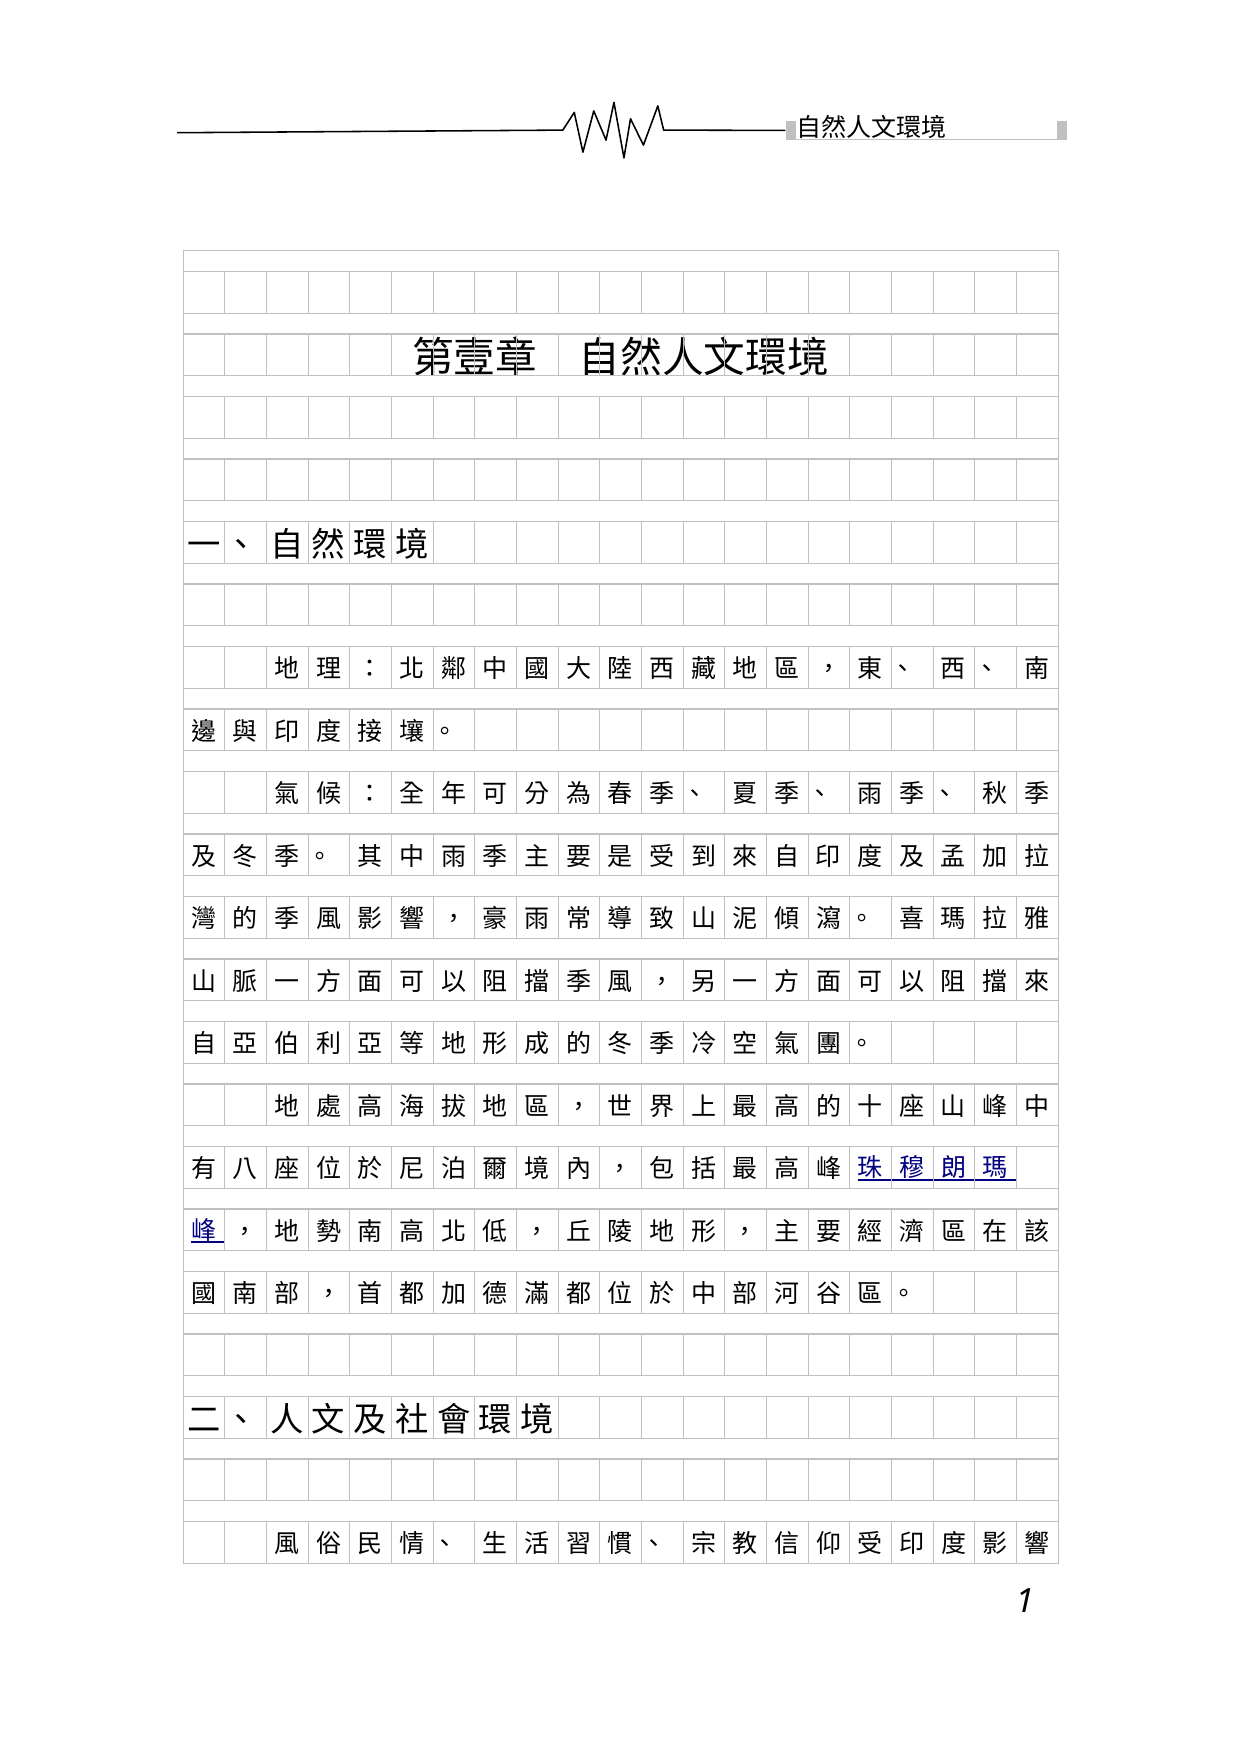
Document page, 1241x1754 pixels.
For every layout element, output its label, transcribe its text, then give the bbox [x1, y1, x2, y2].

text 二、人文及社會環境 [392, 1397, 433, 1438]
text 第壹章 自然人文環境 [392, 335, 433, 375]
text 地處高海拔地區，世界上最高的十座山峰中有八座位於尼泊爾境內，包括最高峰珠穆朗瑪峰，地勢南高北低，丘陵地形，主要經濟區在該國南部，首都加德滿都位於中部河谷區。 [434, 1210, 474, 1250]
text 一、自然環境 [975, 522, 1016, 563]
text 二、人文及社會環境 [309, 1397, 349, 1438]
text 一、自然環境 [1017, 522, 1058, 563]
text 地處高海拔地區，世界上最高的十座山峰中有八座位於尼泊爾境內，包括最高峰珠穆朗瑪峰，地勢南高北低，丘陵地形，主要經濟區在該國南部，首都加德滿都位於中部河谷區。 [267, 1272, 308, 1313]
text 氣候：全年可分為春季、夏季、雨季、秋季及冬季。其中雨季主要是受到來自印度及孟加拉灣的季風影響，豪雨常導致山泥傾瀉。喜瑪拉雅山脈一方面可以阻擋季風，另一方面可以阻擋來自亞伯利亞等地形成的冬季冷空氣團。 [184, 939, 1058, 958]
text 第壹章 自然人文環境 [267, 335, 308, 375]
text 地理：北鄰中國大陸西藏地區，東、西、南邊與印度接壤。 [309, 647, 349, 688]
text 第壹章 自然人文環境 [517, 335, 558, 375]
text 地理：北鄰中國大陸西藏地區，東、西、南邊與印度接壤。 [475, 647, 516, 688]
text 第壹章 自然人文環境 [668, 354, 683, 375]
text 地處高海拔地區，世界上最高的十座山峰中有八座位於尼泊爾境內，包括最高峰珠穆朗瑪峰，地勢南高北低，丘陵地形，主要經濟區在該國南部，首都加德滿都位於中部河谷區。 [350, 1272, 391, 1313]
text 地處高海拔地區，世界上最高的十座山峰中有八座位於尼泊爾境內，包括最高峰珠穆朗瑪峰，地勢南高北低，丘陵地形，主要經濟區在該國南部，首都加德滿都位於中部河谷區。 [184, 1085, 224, 1125]
text 第壹章 自然人文環境 [850, 335, 891, 375]
text 地理：北鄰中國大陸西藏地區，東、西、南邊與印度接壤。 [892, 710, 933, 750]
text 地理：北鄰中國大陸西藏地區，東、西、南邊與印度接壤。 [725, 647, 766, 688]
text 二、人文及社會環境 [184, 1376, 1058, 1396]
text 二、人文及社會環境 [559, 1397, 599, 1438]
text 第壹章 自然人文環境 [184, 314, 1058, 333]
text 一、自然環境 [517, 522, 558, 563]
text 一、自然環境 [559, 522, 599, 563]
text 地理：北鄰中國大陸西藏地區，東、西、南邊與印度接壤。 [309, 710, 349, 750]
text 一、自然環境 [934, 522, 974, 563]
text 第壹章 自然人文環境 [1017, 335, 1058, 375]
text 第壹章 自然人文環境 [559, 335, 599, 375]
text 地處高海拔地區，世界上最高的十座山峰中有八座位於尼泊爾境內，包括最高峰珠穆朗瑪峰，地勢南高北低，丘陵地形，主要經濟區在該國南部，首都加德滿都位於中部河谷區。 [309, 1147, 349, 1188]
text 地理：北鄰中國大陸西藏地區，東、西、南邊與印度接壤。 [350, 710, 391, 750]
text 地處高海拔地區，世界上最高的十座山峰中有八座位於尼泊爾境內，包括最高峰珠穆朗瑪峰，地勢南高北低，丘陵地形，主要經濟區在該國南部，首都加德滿都位於中部河谷區。 [184, 1189, 1058, 1208]
text 一、自然環境 [350, 522, 391, 563]
text 地處高海拔地區，世界上最高的十座山峰中有八座位於尼泊爾境內，包括最高峰珠穆朗瑪峰，地勢南高北低，丘陵地形，主要經濟區在該國南部，首都加德滿都位於中部河谷區。 [767, 1147, 808, 1188]
text 地理：北鄰中國大陸西藏地區，東、西、南邊與印度接壤。 [559, 647, 599, 688]
text 地處高海拔地區，世界上最高的十座山峰中有八座位於尼泊爾境內，包括最高峰珠穆朗瑪峰，地勢南高北低，丘陵地形，主要經濟區在該國南部，首都加德滿都位於中部河谷區。 [225, 1210, 266, 1250]
text 地理：北鄰中國大陸西藏地區，東、西、南邊與印度接壤。 [642, 710, 683, 750]
text 第壹章 自然人文環境 [767, 335, 808, 375]
text 地處高海拔地區，世界上最高的十座山峰中有八座位於尼泊爾境內，包括最高峰珠穆朗瑪峰，地勢南高北低，丘陵地形，主要經濟區在該國南部，首都加德滿都位於中部河谷區。 [350, 1085, 391, 1125]
text 地處高海拔地區，世界上最高的十座山峰中有八座位於尼泊爾境內，包括最高峰珠穆朗瑪峰，地勢南高北低，丘陵地形，主要經濟區在該國南部，首都加德滿都位於中部河谷區。 [934, 1085, 974, 1125]
text 地處高海拔地區，世界上最高的十座山峰中有八座位於尼泊爾境內，包括最高峰珠穆朗瑪峰，地勢南高北低，丘陵地形，主要經濟區在該國南部，首都加德滿都位於中部河谷區。 [267, 1147, 308, 1188]
text 第壹章 自然人文環境 [309, 335, 349, 375]
text 一、自然環境 [767, 522, 808, 563]
text 地處高海拔地區，世界上最高的十座山峰中有八座位於尼泊爾境內，包括最高峰珠穆朗瑪峰，地勢南高北低，丘陵地形，主要經濟區在該國南部，首都加德滿都位於中部河谷區。 [725, 1085, 766, 1125]
text 地理：北鄰中國大陸西藏地區，東、西、南邊與印度接壤。 [517, 710, 558, 750]
text 氣候：全年可分為春季、夏季、雨季、秋季及冬季。其中雨季主要是受到來自印度及孟加拉灣的季風影響，豪雨常導致山泥傾瀉。喜瑪拉雅山脈一方面可以阻擋季風，另一方面可以阻擋來自亞伯利亞等地形成的冬季冷空氣團。 [184, 876, 1058, 896]
text 地處高海拔地區，世界上最高的十座山峰中有八座位於尼泊爾境內，包括最高峰珠穆朗瑪峰，地勢南高北低，丘陵地形，主要經濟區在該國南部，首都加德滿都位於中部河谷區。 [434, 1147, 474, 1188]
text 地理：北鄰中國大陸西藏地區，東、西、南邊與印度接壤。 [392, 710, 433, 750]
text 地處高海拔地區，世界上最高的十座山峰中有八座位於尼泊爾境內，包括最高峰珠穆朗瑪峰，地勢南高北低，丘陵地形，主要經濟區在該國南部，首都加德滿都位於中部河谷區。 [184, 1272, 224, 1313]
text 一、自然環境 [684, 522, 724, 563]
text 地處高海拔地區，世界上最高的十座山峰中有八座位於尼泊爾境內，包括最高峰珠穆朗瑪峰，地勢南高北低，丘陵地形，主要經濟區在該國南部，首都加德滿都位於中部河谷區。 [725, 1210, 766, 1250]
text 第壹章 自然人文環境 [184, 335, 224, 375]
text 二、人文及社會環境 [267, 1397, 308, 1438]
text 地處高海拔地區，世界上最高的十座山峰中有八座位於尼泊爾境內，包括最高峰珠穆朗瑪峰，地勢南高北低，丘陵地形，主要經濟區在該國南部，首都加德滿都位於中部河谷區。 [850, 1272, 891, 1313]
text 地處高海拔地區，世界上最高的十座山峰中有八座位於尼泊爾境內，包括最高峰珠穆朗瑪峰，地勢南高北低，丘陵地形，主要經濟區在該國南部，首都加德滿都位於中部河谷區。 [1017, 1210, 1058, 1250]
text 地處高海拔地區，世界上最高的十座山峰中有八座位於尼泊爾境內，包括最高峰珠穆朗瑪峰，地勢南高北低，丘陵地形，主要經濟區在該國南部，首都加德滿都位於中部河谷區。 [475, 1085, 516, 1125]
text 地處高海拔地區，世界上最高的十座山峰中有八座位於尼泊爾境內，包括最高峰珠穆朗瑪峰，地勢南高北低，丘陵地形，主要經濟區在該國南部，首都加德滿都位於中部河谷區。 [309, 1272, 349, 1313]
text 地處高海拔地區，世界上最高的十座山峰中有八座位於尼泊爾境內，包括最高峰珠穆朗瑪峰，地勢南高北低，丘陵地形，主要經濟區在該國南部，首都加德滿都位於中部河谷區。 [767, 1272, 808, 1313]
text 地處高海拔地區，世界上最高的十座山峰中有八座位於尼泊爾境內，包括最高峰珠穆朗瑪峰，地勢南高北低，丘陵地形，主要經濟區在該國南部，首都加德滿都位於中部河谷區。 [600, 1085, 641, 1125]
text 地理：北鄰中國大陸西藏地區，東、西、南邊與印度接壤。 [392, 647, 433, 688]
text 地處高海拔地區，世界上最高的十座山峰中有八座位於尼泊爾境內，包括最高峰珠穆朗瑪峰，地勢南高北低，丘陵地形，主要經濟區在該國南部，首都加德滿都位於中部河谷區。 [767, 1210, 808, 1250]
text 地理：北鄰中國大陸西藏地區，東、西、南邊與印度接壤。 [184, 626, 1058, 646]
text 第壹章 自然人文環境 [975, 335, 1016, 375]
text 地處高海拔地區，世界上最高的十座山峰中有八座位於尼泊爾境內，包括最高峰珠穆朗瑪峰，地勢南高北低，丘陵地形，主要經濟區在該國南部，首都加德滿都位於中部河谷區。 [892, 1272, 933, 1313]
text 地處高海拔地區，世界上最高的十座山峰中有八座位於尼泊爾境內，包括最高峰珠穆朗瑪峰，地勢南高北低，丘陵地形，主要經濟區在該國南部，首都加德滿都位於中部河谷區。 [809, 1272, 849, 1313]
text 第壹章 自然人文環境 [600, 335, 641, 375]
text 一、自然環境 [809, 522, 849, 563]
text 一、自然環境 [892, 522, 933, 563]
text 二、人文及社會環境 [434, 1397, 474, 1438]
text 地處高海拔地區，世界上最高的十座山峰中有八座位於尼泊爾境內，包括最高峰珠穆朗瑪峰，地勢南高北低，丘陵地形，主要經濟區在該國南部，首都加德滿都位於中部河谷區。 [267, 1085, 308, 1125]
text 地處高海拔地區，世界上最高的十座山峰中有八座位於尼泊爾境內，包括最高峰珠穆朗瑪峰，地勢南高北低，丘陵地形，主要經濟區在該國南部，首都加德滿都位於中部河谷區。 [267, 1210, 308, 1250]
text 地理：北鄰中國大陸西藏地區，東、西、南邊與印度接壤。 [809, 710, 849, 750]
text 地理：北鄰中國大陸西藏地區，東、西、南邊與印度接壤。 [1017, 710, 1058, 750]
text 地處高海拔地區，世界上最高的十座山峰中有八座位於尼泊爾境內，包括最高峰珠穆朗瑪峰，地勢南高北低，丘陵地形，主要經濟區在該國南部，首都加德滿都位於中部河谷區。 [1017, 1085, 1058, 1125]
text 一、自然環境 [600, 522, 641, 563]
text 地理：北鄰中國大陸西藏地區，東、西、南邊與印度接壤。 [184, 689, 1058, 708]
text 地理：北鄰中國大陸西藏地區，東、西、南邊與印度接壤。 [850, 647, 891, 688]
text 二、人文及社會環境 [600, 1397, 641, 1438]
text 第壹章 自然人文環境 [684, 335, 724, 375]
text 地處高海拔地區，世界上最高的十座山峰中有八座位於尼泊爾境內，包括最高峰珠穆朗瑪峰，地勢南高北低，丘陵地形，主要經濟區在該國南部，首都加德滿都位於中部河谷區。 [850, 1210, 891, 1250]
text 地處高海拔地區，世界上最高的十座山峰中有八座位於尼泊爾境內，包括最高峰珠穆朗瑪峰，地勢南高北低，丘陵地形，主要經濟區在該國南部，首都加德滿都位於中部河谷區。 [392, 1210, 433, 1250]
text 第壹章 自然人文環境 [725, 335, 766, 375]
text 地處高海拔地區，世界上最高的十座山峰中有八座位於尼泊爾境內，包括最高峰珠穆朗瑪峰，地勢南高北低，丘陵地形，主要經濟區在該國南部，首都加德滿都位於中部河谷區。 [184, 1126, 1058, 1146]
text 地處高海拔地區，世界上最高的十座山峰中有八座位於尼泊爾境內，包括最高峰珠穆朗瑪峰，地勢南高北低，丘陵地形，主要經濟區在該國南部，首都加德滿都位於中部河谷區。 [184, 1147, 224, 1188]
text 地處高海拔地區，世界上最高的十座山峰中有八座位於尼泊爾境內，包括最高峰珠穆朗瑪峰，地勢南高北低，丘陵地形，主要經濟區在該國南部，首都加德滿都位於中部河谷區。 [809, 1147, 849, 1188]
text 地處高海拔地區，世界上最高的十座山峰中有八座位於尼泊爾境內，包括最高峰珠穆朗瑪峰，地勢南高北低，丘陵地形，主要經濟區在該國南部，首都加德滿都位於中部河谷區。 [1017, 1147, 1058, 1188]
text 地處高海拔地區，世界上最高的十座山峰中有八座位於尼泊爾境內，包括最高峰珠穆朗瑪峰，地勢南高北低，丘陵地形，主要經濟區在該國南部，首都加德滿都位於中部河谷區。 [684, 1272, 724, 1313]
text 地處高海拔地區，世界上最高的十座山峰中有八座位於尼泊爾境內，包括最高峰珠穆朗瑪峰，地勢南高北低，丘陵地形，主要經濟區在該國南部，首都加德滿都位於中部河谷區。 [684, 1085, 724, 1125]
text 地處高海拔地區，世界上最高的十座山峰中有八座位於尼泊爾境內，包括最高峰珠穆朗瑪峰，地勢南高北低，丘陵地形，主要經濟區在該國南部，首都加德滿都位於中部河谷區。 [225, 1147, 266, 1188]
text 地處高海拔地區，世界上最高的十座山峰中有八座位於尼泊爾境內，包括最高峰珠穆朗瑪峰，地勢南高北低，丘陵地形，主要經濟區在該國南部，首都加德滿都位於中部河谷區。 [684, 1147, 724, 1188]
text 地處高海拔地區，世界上最高的十座山峰中有八座位於尼泊爾境內，包括最高峰珠穆朗瑪峰，地勢南高北低，丘陵地形，主要經濟區在該國南部，首都加德滿都位於中部河谷區。 [392, 1147, 433, 1188]
text 地理：北鄰中國大陸西藏地區，東、西、南邊與印度接壤。 [684, 710, 724, 750]
text 氣候：全年可分為春季、夏季、雨季、秋季及冬季。其中雨季主要是受到來自印度及孟加拉灣的季風影響，豪雨常導致山泥傾瀉。喜瑪拉雅山脈一方面可以阻擋季風，另一方面可以阻擋來自亞伯利亞等地形成的冬季冷空氣團。 [184, 751, 1058, 771]
text 地理：北鄰中國大陸西藏地區，東、西、南邊與印度接壤。 [350, 647, 391, 688]
text 地理：北鄰中國大陸西藏地區，東、西、南邊與印度接壤。 [767, 647, 808, 688]
text 第壹章 自然人文環境 [350, 335, 391, 375]
text 地處高海拔地區，世界上最高的十座山峰中有八座位於尼泊爾境內，包括最高峰珠穆朗瑪峰，地勢南高北低，丘陵地形，主要經濟區在該國南部，首都加德滿都位於中部河谷區。 [809, 1085, 849, 1125]
text 地處高海拔地區，世界上最高的十座山峰中有八座位於尼泊爾境內，包括最高峰珠穆朗瑪峰，地勢南高北低，丘陵地形，主要經濟區在該國南部，首都加德滿都位於中部河谷區。 [309, 1085, 349, 1125]
text 第壹章 自然人文環境 [642, 335, 683, 375]
text 氣候：全年可分為春季、夏季、雨季、秋季及冬季。其中雨季主要是受到來自印度及孟加拉灣的季風影響，豪雨常導致山泥傾瀉。喜瑪拉雅山脈一方面可以阻擋季風，另一方面可以阻擋來自亞伯利亞等地形成的冬季冷空氣團。 [184, 1001, 1058, 1021]
text 地處高海拔地區，世界上最高的十座山峰中有八座位於尼泊爾境內，包括最高峰珠穆朗瑪峰，地勢南高北低，丘陵地形，主要經濟區在該國南部，首都加德滿都位於中部河谷區。 [392, 1272, 433, 1313]
text 第壹章 自然人文環境 [934, 335, 974, 375]
text 地處高海拔地區，世界上最高的十座山峰中有八座位於尼泊爾境內，包括最高峰珠穆朗瑪峰，地勢南高北低，丘陵地形，主要經濟區在該國南部，首都加德滿都位於中部河谷區。 [225, 1085, 266, 1125]
text 地處高海拔地區，世界上最高的十座山峰中有八座位於尼泊爾境內，包括最高峰珠穆朗瑪峰，地勢南高北低，丘陵地形，主要經濟區在該國南部，首都加德滿都位於中部河谷區。 [225, 1272, 266, 1313]
text 第壹章 自然人文環境 [809, 335, 849, 375]
text 地理：北鄰中國大陸西藏地區，東、西、南邊與印度接壤。 [975, 647, 1016, 688]
text 二、人文及社會環境 [850, 1397, 891, 1438]
text 二、人文及社會環境 [892, 1397, 933, 1438]
text 地處高海拔地區，世界上最高的十座山峰中有八座位於尼泊爾境內，包括最高峰珠穆朗瑪峰，地勢南高北低，丘陵地形，主要經濟區在該國南部，首都加德滿都位於中部河谷區。 [642, 1085, 683, 1125]
text 地理：北鄰中國大陸西藏地區，東、西、南邊與印度接壤。 [267, 710, 308, 750]
text 地處高海拔地區，世界上最高的十座山峰中有八座位於尼泊爾境內，包括最高峰珠穆朗瑪峰，地勢南高北低，丘陵地形，主要經濟區在該國南部，首都加德滿都位於中部河谷區。 [767, 1085, 808, 1125]
text 二、人文及社會環境 [725, 1397, 766, 1438]
text 一、自然環境 [392, 522, 433, 563]
text 地處高海拔地區，世界上最高的十座山峰中有八座位於尼泊爾境內，包括最高峰珠穆朗瑪峰，地勢南高北低，丘陵地形，主要經濟區在該國南部，首都加德滿都位於中部河谷區。 [600, 1147, 641, 1188]
text 地理：北鄰中國大陸西藏地區，東、西、南邊與印度接壤。 [642, 647, 683, 688]
text 地處高海拔地區，世界上最高的十座山峰中有八座位於尼泊爾境內，包括最高峰珠穆朗瑪峰，地勢南高北低，丘陵地形，主要經濟區在該國南部，首都加德滿都位於中部河谷區。 [517, 1147, 558, 1188]
text 地處高海拔地區，世界上最高的十座山峰中有八座位於尼泊爾境內，包括最高峰珠穆朗瑪峰，地勢南高北低，丘陵地形，主要經濟區在該國南部，首都加德滿都位於中部河谷區。 [184, 1251, 1058, 1271]
text 地處高海拔地區，世界上最高的十座山峰中有八座位於尼泊爾境內，包括最高峰珠穆朗瑪峰，地勢南高北低，丘陵地形，主要經濟區在該國南部，首都加德滿都位於中部河谷區。 [642, 1272, 683, 1313]
text 地理：北鄰中國大陸西藏地區，東、西、南邊與印度接壤。 [600, 710, 641, 750]
text 地理：北鄰中國大陸西藏地區，東、西、南邊與印度接壤。 [934, 647, 974, 688]
text 地處高海拔地區，世界上最高的十座山峰中有八座位於尼泊爾境內，包括最高峰珠穆朗瑪峰，地勢南高北低，丘陵地形，主要經濟區在該國南部，首都加德滿都位於中部河谷區。 [642, 1147, 683, 1188]
text 地理：北鄰中國大陸西藏地區，東、西、南邊與印度接壤。 [225, 647, 266, 688]
text 氣候：全年可分為春季、夏季、雨季、秋季及冬季。其中雨季主要是受到來自印度及孟加拉灣的季風影響，豪雨常導致山泥傾瀉。喜瑪拉雅山脈一方面可以阻擋季風，另一方面可以阻擋來自亞伯利亞等地形成的冬季冷空氣團。 [184, 814, 1058, 833]
text 地處高海拔地區，世界上最高的十座山峰中有八座位於尼泊爾境內，包括最高峰珠穆朗瑪峰，地勢南高北低，丘陵地形，主要經濟區在該國南部，首都加德滿都位於中部河谷區。 [850, 1085, 891, 1125]
text 一、自然環境 [267, 522, 308, 563]
text 地理：北鄰中國大陸西藏地區，東、西、南邊與印度接壤。 [267, 647, 308, 688]
text 地理：北鄰中國大陸西藏地區，東、西、南邊與印度接壤。 [559, 710, 599, 750]
text 地處高海拔地區，世界上最高的十座山峰中有八座位於尼泊爾境內，包括最高峰珠穆朗瑪峰，地勢南高北低，丘陵地形，主要經濟區在該國南部，首都加德滿都位於中部河谷區。 [517, 1085, 558, 1125]
text 一、自然環境 [309, 522, 349, 563]
text 地處高海拔地區，世界上最高的十座山峰中有八座位於尼泊爾境內，包括最高峰珠穆朗瑪峰，地勢南高北低，丘陵地形，主要經濟區在該國南部，首都加德滿都位於中部河谷區。 [975, 1272, 1016, 1313]
text 地處高海拔地區，世界上最高的十座山峰中有八座位於尼泊爾境內，包括最高峰珠穆朗瑪峰，地勢南高北低，丘陵地形，主要經濟區在該國南部，首都加德滿都位於中部河谷區。 [850, 1147, 891, 1188]
text 地處高海拔地區，世界上最高的十座山峰中有八座位於尼泊爾境內，包括最高峰珠穆朗瑪峰，地勢南高北低，丘陵地形，主要經濟區在該國南部，首都加德滿都位於中部河谷區。 [975, 1210, 1016, 1250]
text 地處高海拔地區，世界上最高的十座山峰中有八座位於尼泊爾境內，包括最高峰珠穆朗瑪峰，地勢南高北低，丘陵地形，主要經濟區在該國南部，首都加德滿都位於中部河谷區。 [517, 1210, 558, 1250]
text 地處高海拔地區，世界上最高的十座山峰中有八座位於尼泊爾境內，包括最高峰珠穆朗瑪峰，地勢南高北低，丘陵地形，主要經濟區在該國南部，首都加德滿都位於中部河谷區。 [559, 1272, 599, 1313]
text 地處高海拔地區，世界上最高的十座山峰中有八座位於尼泊爾境內，包括最高峰珠穆朗瑪峰，地勢南高北低，丘陵地形，主要經濟區在該國南部，首都加德滿都位於中部河谷區。 [475, 1210, 516, 1250]
text 地處高海拔地區，世界上最高的十座山峰中有八座位於尼泊爾境內，包括最高峰珠穆朗瑪峰，地勢南高北低，丘陵地形，主要經濟區在該國南部，首都加德滿都位於中部河谷區。 [892, 1085, 933, 1125]
text 二、人文及社會環境 [225, 1397, 266, 1438]
text 二、人文及社會環境 [642, 1397, 683, 1438]
text 地處高海拔地區，世界上最高的十座山峰中有八座位於尼泊爾境內，包括最高峰珠穆朗瑪峰，地勢南高北低，丘陵地形，主要經濟區在該國南部，首都加德滿都位於中部河谷區。 [350, 1147, 391, 1188]
text 二、人文及社會環境 [475, 1397, 516, 1438]
text 一、自然環境 [642, 522, 683, 563]
text 地處高海拔地區，世界上最高的十座山峰中有八座位於尼泊爾境內，包括最高峰珠穆朗瑪峰，地勢南高北低，丘陵地形，主要經濟區在該國南部，首都加德滿都位於中部河谷區。 [559, 1147, 599, 1188]
text 二、人文及社會環境 [517, 1397, 558, 1438]
text 地處高海拔地區，世界上最高的十座山峰中有八座位於尼泊爾境內，包括最高峰珠穆朗瑪峰，地勢南高北低，丘陵地形，主要經濟區在該國南部，首都加德滿都位於中部河谷區。 [725, 1272, 766, 1313]
text 第壹章 自然人文環境 [434, 335, 474, 375]
text 地理：北鄰中國大陸西藏地區，東、西、南邊與印度接壤。 [434, 647, 474, 688]
text 二、人文及社會環境 [350, 1397, 391, 1438]
text 二、人文及社會環境 [934, 1397, 974, 1438]
text 二、人文及社會環境 [184, 1397, 224, 1438]
text 地理：北鄰中國大陸西藏地區，東、西、南邊與印度接壤。 [975, 710, 1016, 750]
text 一、自然環境 [434, 522, 474, 563]
text 地處高海拔地區，世界上最高的十座山峰中有八座位於尼泊爾境內，包括最高峰珠穆朗瑪峰，地勢南高北低，丘陵地形，主要經濟區在該國南部，首都加德滿都位於中部河谷區。 [600, 1272, 641, 1313]
text 地處高海拔地區，世界上最高的十座山峰中有八座位於尼泊爾境內，包括最高峰珠穆朗瑪峰，地勢南高北低，丘陵地形，主要經濟區在該國南部，首都加德滿都位於中部河谷區。 [184, 1064, 1058, 1083]
text 一、自然環境 [225, 522, 266, 563]
text 風俗民情、生活習慣、宗教信仰受印度影響甚深，例如：受印度教影響，尼泊爾人視黃牛為神聖，以左手為不潔，嚴禁酒類、賭博、麻醉藥物、不正當交遊、暴力等，如發生事端使用暴力，將遭到報復而不受法律限制。 [184, 1501, 1058, 1521]
text 第壹章 自然人文環境 [892, 335, 933, 375]
text 地理：北鄰中國大陸西藏地區，東、西、南邊與印度接壤。 [767, 710, 808, 750]
text 二、人文及社會環境 [975, 1397, 1016, 1438]
text 二、人文及社會環境 [767, 1397, 808, 1438]
text 地處高海拔地區，世界上最高的十座山峰中有八座位於尼泊爾境內，包括最高峰珠穆朗瑪峰，地勢南高北低，丘陵地形，主要經濟區在該國南部，首都加德滿都位於中部河谷區。 [434, 1085, 474, 1125]
text 地處高海拔地區，世界上最高的十座山峰中有八座位於尼泊爾境內，包括最高峰珠穆朗瑪峰，地勢南高北低，丘陵地形，主要經濟區在該國南部，首都加德滿都位於中部河谷區。 [892, 1210, 933, 1250]
text 地理：北鄰中國大陸西藏地區，東、西、南邊與印度接壤。 [850, 710, 891, 750]
text 地處高海拔地區，世界上最高的十座山峰中有八座位於尼泊爾境內，包括最高峰珠穆朗瑪峰，地勢南高北低，丘陵地形，主要經濟區在該國南部，首都加德滿都位於中部河谷區。 [559, 1085, 599, 1125]
text 地處高海拔地區，世界上最高的十座山峰中有八座位於尼泊爾境內，包括最高峰珠穆朗瑪峰，地勢南高北低，丘陵地形，主要經濟區在該國南部，首都加德滿都位於中部河谷區。 [309, 1210, 349, 1250]
text 地理：北鄰中國大陸西藏地區，東、西、南邊與印度接壤。 [684, 647, 724, 688]
text 地處高海拔地區，世界上最高的十座山峰中有八座位於尼泊爾境內，包括最高峰珠穆朗瑪峰，地勢南高北低，丘陵地形，主要經濟區在該國南部，首都加德滿都位於中部河谷區。 [392, 1085, 433, 1125]
text 地處高海拔地區，世界上最高的十座山峰中有八座位於尼泊爾境內，包括最高峰珠穆朗瑪峰，地勢南高北低，丘陵地形，主要經濟區在該國南部，首都加德滿都位於中部河谷區。 [517, 1272, 558, 1313]
text 地處高海拔地區，世界上最高的十座山峰中有八座位於尼泊爾境內，包括最高峰珠穆朗瑪峰，地勢南高北低，丘陵地形，主要經濟區在該國南部，首都加德滿都位於中部河谷區。 [350, 1210, 391, 1250]
text 第壹章 自然人文環境 [475, 335, 516, 375]
text 地處高海拔地區，世界上最高的十座山峰中有八座位於尼泊爾境內，包括最高峰珠穆朗瑪峰，地勢南高北低，丘陵地形，主要經濟區在該國南部，首都加德滿都位於中部河谷區。 [809, 1210, 849, 1250]
text 地理：北鄰中國大陸西藏地區，東、西、南邊與印度接壤。 [934, 710, 974, 750]
text 地處高海拔地區，世界上最高的十座山峰中有八座位於尼泊爾境內，包括最高峰珠穆朗瑪峰，地勢南高北低，丘陵地形，主要經濟區在該國南部，首都加德滿都位於中部河谷區。 [684, 1210, 724, 1250]
text 地處高海拔地區，世界上最高的十座山峰中有八座位於尼泊爾境內，包括最高峰珠穆朗瑪峰，地勢南高北低，丘陵地形，主要經濟區在該國南部，首都加德滿都位於中部河谷區。 [975, 1085, 1016, 1125]
text 一、自然環境 [850, 522, 891, 563]
text 地理：北鄰中國大陸西藏地區，東、西、南邊與印度接壤。 [225, 710, 266, 750]
text 一、自然環境 [184, 501, 1058, 521]
text 地理：北鄰中國大陸西藏地區，東、西、南邊與印度接壤。 [892, 647, 933, 688]
text 一、自然環境 [725, 522, 766, 563]
text 地處高海拔地區，世界上最高的十座山峰中有八座位於尼泊爾境內，包括最高峰珠穆朗瑪峰，地勢南高北低，丘陵地形，主要經濟區在該國南部，首都加德滿都位於中部河谷區。 [559, 1210, 599, 1250]
text 一、自然環境 [475, 522, 516, 563]
text 地理：北鄰中國大陸西藏地區，東、西、南邊與印度接壤。 [809, 647, 849, 688]
text 地理：北鄰中國大陸西藏地區，東、西、南邊與印度接壤。 [434, 710, 474, 750]
text 地理：北鄰中國大陸西藏地區，東、西、南邊與印度接壤。 [600, 647, 641, 688]
text 二、人文及社會環境 [1017, 1397, 1058, 1438]
text 一、自然環境 [184, 522, 224, 563]
text 地處高海拔地區，世界上最高的十座山峰中有八座位於尼泊爾境內，包括最高峰珠穆朗瑪峰，地勢南高北低，丘陵地形，主要經濟區在該國南部，首都加德滿都位於中部河谷區。 [600, 1210, 641, 1250]
text 第壹章 自然人文環境 [225, 335, 266, 375]
text 二、人文及社會環境 [684, 1397, 724, 1438]
text 地處高海拔地區，世界上最高的十座山峰中有八座位於尼泊爾境內，包括最高峰珠穆朗瑪峰，地勢南高北低，丘陵地形，主要經濟區在該國南部，首都加德滿都位於中部河谷區。 [934, 1272, 974, 1313]
text 地處高海拔地區，世界上最高的十座山峰中有八座位於尼泊爾境內，包括最高峰珠穆朗瑪峰，地勢南高北低，丘陵地形，主要經濟區在該國南部，首都加德滿都位於中部河谷區。 [725, 1147, 766, 1188]
text 地理：北鄰中國大陸西藏地區，東、西、南邊與印度接壤。 [1017, 647, 1058, 688]
text 地處高海拔地區，世界上最高的十座山峰中有八座位於尼泊爾境內，包括最高峰珠穆朗瑪峰，地勢南高北低，丘陵地形，主要經濟區在該國南部，首都加德滿都位於中部河谷區。 [642, 1210, 683, 1250]
text 第壹章 自然人文環境 [684, 357, 699, 375]
text 地處高海拔地區，世界上最高的十座山峰中有八座位於尼泊爾境內，包括最高峰珠穆朗瑪峰，地勢南高北低，丘陵地形，主要經濟區在該國南部，首都加德滿都位於中部河谷區。 [1017, 1272, 1058, 1313]
text 地理：北鄰中國大陸西藏地區，東、西、南邊與印度接壤。 [475, 710, 516, 750]
text 地理：北鄰中國大陸西藏地區，東、西、南邊與印度接壤。 [184, 710, 224, 750]
text 地處高海拔地區，世界上最高的十座山峰中有八座位於尼泊爾境內，包括最高峰珠穆朗瑪峰，地勢南高北低，丘陵地形，主要經濟區在該國南部，首都加德滿都位於中部河谷區。 [184, 1210, 224, 1250]
text 地處高海拔地區，世界上最高的十座山峰中有八座位於尼泊爾境內，包括最高峰珠穆朗瑪峰，地勢南高北低，丘陵地形，主要經濟區在該國南部，首都加德滿都位於中部河谷區。 [475, 1147, 516, 1188]
text 地理：北鄰中國大陸西藏地區，東、西、南邊與印度接壤。 [517, 647, 558, 688]
text 地處高海拔地區，世界上最高的十座山峰中有八座位於尼泊爾境內，包括最高峰珠穆朗瑪峰，地勢南高北低，丘陵地形，主要經濟區在該國南部，首都加德滿都位於中部河谷區。 [475, 1272, 516, 1313]
text 地處高海拔地區，世界上最高的十座山峰中有八座位於尼泊爾境內，包括最高峰珠穆朗瑪峰，地勢南高北低，丘陵地形，主要經濟區在該國南部，首都加德滿都位於中部河谷區。 [434, 1272, 474, 1313]
text 二、人文及社會環境 [809, 1397, 849, 1438]
text 地處高海拔地區，世界上最高的十座山峰中有八座位於尼泊爾境內，包括最高峰珠穆朗瑪峰，地勢南高北低，丘陵地形，主要經濟區在該國南部，首都加德滿都位於中部河谷區。 [934, 1210, 974, 1250]
text 地理：北鄰中國大陸西藏地區，東、西、南邊與印度接壤。 [725, 710, 766, 750]
text 地理：北鄰中國大陸西藏地區，東、西、南邊與印度接壤。 [184, 647, 224, 688]
